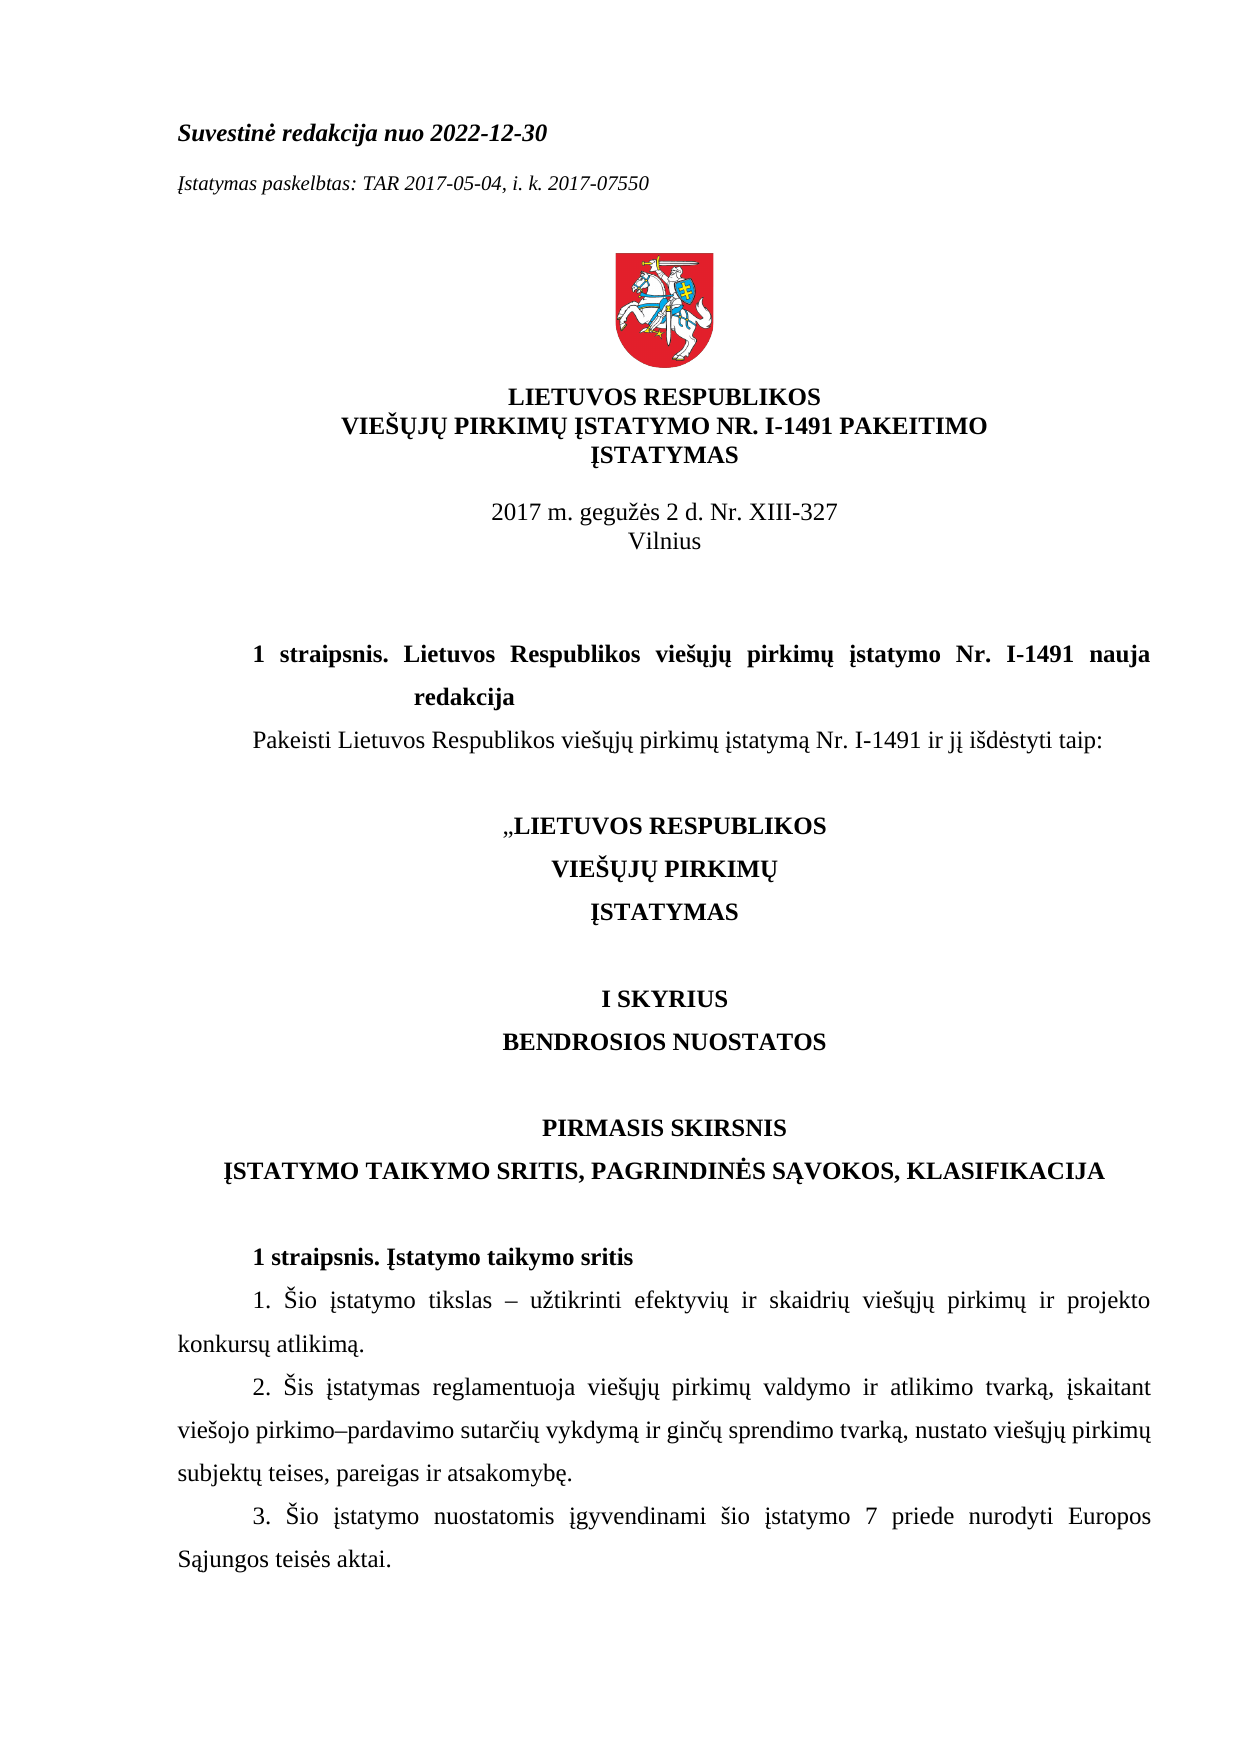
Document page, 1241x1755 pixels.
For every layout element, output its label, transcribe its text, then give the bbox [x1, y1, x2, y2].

text VIEŠŲJŲ PIRKIMŲ [177, 854, 1152, 883]
text VIEŠŲJŲ PIRKIMŲ ĮSTATYMO NR. I-1491 PAKEITIMO [177, 411, 1152, 440]
text 3. Šio įstatymo nuostatomis įgyvendinami šio įstatymo 7 priede nurodyti Europos Sąjungos teisės aktai. [177, 1501, 1152, 1573]
text LIETUVOS RESPUBLIKOS [177, 382, 1152, 411]
text ĮSTATYMAS [177, 897, 1152, 926]
text Įstatymas paskelbtas: TAR 2017-05-04, i. k. 2017-07550 [177, 171, 1152, 195]
text ĮSTATYMAS [177, 440, 1152, 468]
text Suvestinė redakcija nuo 2022-12-30 [177, 118, 1152, 147]
text ĮSTATYMO TAIKYMO SRITIS, PAGRINDINĖS SĄVOKOS, KLASIFIKACIJA [177, 1156, 1152, 1185]
text Vilnius [177, 526, 1152, 555]
text BENDROSIOS NUOSTATOS [177, 1027, 1152, 1056]
text 2. Šis įstatymas reglamentuoja viešųjų pirkimų valdymo ir atlikimo tvarką, įskaitant viešojo pirkimo–pardavimo sutarčių vykdymą ir ginčų sprendimo tvarką, nustato viešųjų pirkimų subjektų teises, pareigas ir atsakomybę. [177, 1372, 1152, 1487]
text 2017 m. gegužės 2 d. Nr. XIII-327 [177, 497, 1152, 526]
text Pakeisti Lietuvos Respublikos viešųjų pirkimų įstatymą Nr. I-1491 ir jį išdėstyti taip: [177, 725, 1152, 754]
text 1 straipsnis. Lietuvos Respublikos viešųjų pirkimų įstatymo Nr. I-1491 nauja redakcija [252, 639, 1152, 711]
text 1 straipsnis. Įstatymo taikymo sritis [177, 1242, 1152, 1271]
text PIRMASIS SKIRSNIS [177, 1113, 1152, 1142]
text „LIETUVOS RESPUBLIKOS [177, 811, 1152, 840]
text 1. Šio įstatymo tikslas – užtikrinti efektyvių ir skaidrių viešųjų pirkimų ir projekto konkursų atlikimą. [177, 1286, 1152, 1357]
text I SKYRIUS [177, 984, 1152, 1012]
